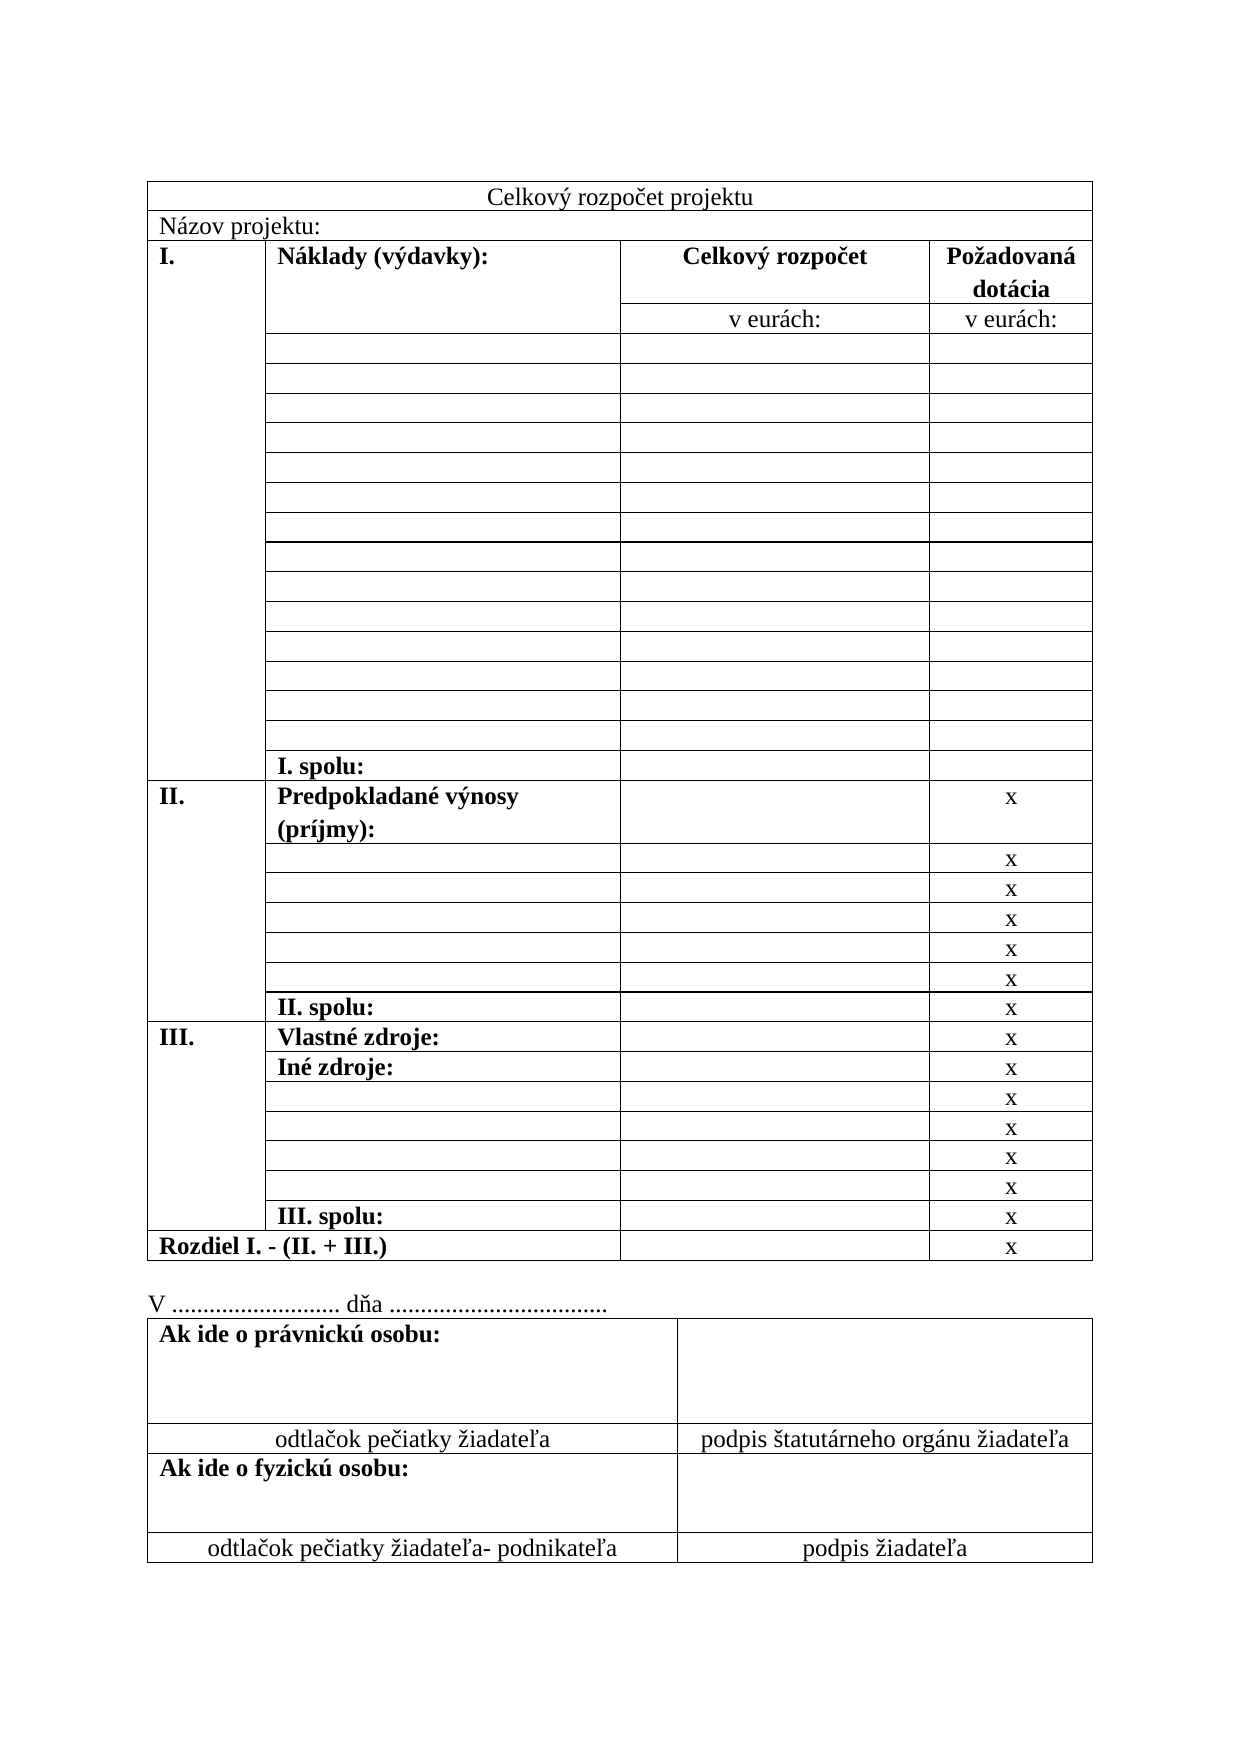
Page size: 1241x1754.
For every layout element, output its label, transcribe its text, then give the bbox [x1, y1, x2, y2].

table_cell [148, 1111, 265, 1140]
table_cell odtlačok pečiatky žiadateľa [148, 1424, 677, 1452]
table_cell [266, 1082, 620, 1111]
table_cell x [930, 1171, 1092, 1200]
table_cell [621, 334, 929, 363]
table_cell [930, 572, 1092, 601]
table_cell [621, 1201, 929, 1230]
table_cell [621, 632, 929, 661]
table_cell x [930, 1022, 1092, 1051]
table_cell [266, 1171, 620, 1200]
table_cell [266, 394, 620, 422]
table_header Celkový rozpočet projektu [148, 182, 1092, 210]
table_cell III. spolu: [266, 1201, 620, 1230]
table_cell II. [148, 781, 265, 842]
table_cell [148, 1200, 265, 1230]
table_cell x [930, 933, 1092, 962]
table_cell [266, 483, 620, 512]
table_header Ak ide o právnickú osobu: [148, 1319, 677, 1423]
table_cell x [930, 873, 1092, 902]
table_cell x [930, 903, 1092, 932]
table_cell [148, 631, 265, 661]
table_cell podpis žiadateľa [678, 1533, 1092, 1562]
table_cell [930, 632, 1092, 661]
table_cell [621, 394, 929, 422]
table_cell [148, 750, 265, 780]
table_cell [148, 452, 265, 482]
table_cell Ak ide o fyzickú osobu: [148, 1454, 677, 1532]
table_cell [148, 482, 265, 512]
table_cell [930, 662, 1092, 690]
table_cell Iné zdroje: [266, 1052, 620, 1081]
table_cell [148, 541, 265, 571]
table_cell [266, 721, 620, 750]
table_cell I. [148, 241, 265, 303]
table_cell [266, 632, 620, 661]
table_header [678, 1319, 1092, 1423]
table_cell Vlastné zdroje: [266, 1022, 620, 1051]
table_cell [621, 1082, 929, 1111]
table_cell [266, 453, 620, 482]
table_cell [621, 1052, 929, 1081]
table_cell x [930, 844, 1092, 872]
table_cell [621, 1231, 929, 1259]
table_cell [148, 720, 265, 750]
table_cell III. [148, 1022, 265, 1051]
table_cell [930, 543, 1092, 571]
table_cell [621, 691, 929, 720]
table_cell [266, 1112, 620, 1140]
table_cell [266, 844, 620, 872]
table_cell [148, 1081, 265, 1111]
table_cell [930, 602, 1092, 631]
table_cell [148, 932, 265, 962]
table_cell [621, 513, 929, 541]
table_cell [266, 691, 620, 720]
table_cell [148, 1051, 265, 1081]
table_cell [930, 453, 1092, 482]
table_cell [930, 751, 1092, 780]
table_cell x [930, 1201, 1092, 1230]
table_cell [148, 690, 265, 720]
table_cell I. spolu: [266, 751, 620, 780]
table_cell [930, 513, 1092, 541]
table_cell [148, 303, 265, 333]
table_cell [148, 601, 265, 631]
table_cell [148, 512, 265, 541]
table_cell Požadovaná dotácia [930, 241, 1092, 303]
table_cell [621, 903, 929, 932]
table_cell Rozdiel I. - (II. + III.) [148, 1231, 620, 1259]
table_cell [621, 873, 929, 902]
table_cell [266, 873, 620, 902]
table_cell [621, 933, 929, 962]
table_cell [148, 661, 265, 690]
table_cell [148, 333, 265, 363]
table_cell [148, 393, 265, 422]
table_cell x [930, 1112, 1092, 1140]
table_cell [148, 872, 265, 902]
table_cell x [930, 781, 1092, 842]
table_cell [148, 1170, 265, 1200]
table_cell [266, 572, 620, 601]
table_cell [930, 691, 1092, 720]
table_cell v eurách: [930, 304, 1092, 333]
table_cell [148, 1140, 265, 1170]
table_cell [621, 572, 929, 601]
table_cell Názov projektu: [148, 211, 1092, 240]
table_cell [266, 543, 620, 571]
table_cell [621, 423, 929, 452]
table_cell [148, 843, 265, 872]
table_cell [148, 962, 265, 991]
table_cell x [930, 1082, 1092, 1111]
table_cell [621, 721, 929, 750]
table_cell [930, 423, 1092, 452]
table_cell [621, 993, 929, 1021]
table_cell [930, 483, 1092, 512]
table_cell [930, 364, 1092, 392]
table_cell [621, 602, 929, 631]
table_cell [148, 363, 265, 392]
table_cell [930, 721, 1092, 750]
table_cell [621, 543, 929, 571]
table_cell [266, 334, 620, 363]
table_cell [621, 453, 929, 482]
table_cell [930, 334, 1092, 363]
table_cell x [930, 993, 1092, 1021]
table_cell [266, 933, 620, 962]
table_cell odtlačok pečiatky žiadateľa- podnikateľa [148, 1533, 677, 1562]
table_cell [266, 1141, 620, 1170]
table_cell Celkový rozpočet [621, 241, 929, 303]
table_cell II. spolu: [266, 993, 620, 1021]
table_cell x [930, 1141, 1092, 1170]
table_cell [148, 422, 265, 452]
text V ........................... dňa ................................... [148, 1289, 1093, 1318]
table_cell x [930, 1231, 1092, 1259]
table_cell [148, 571, 265, 601]
table_cell v eurách: [621, 304, 929, 333]
table_cell [678, 1454, 1092, 1532]
table_cell x [930, 963, 1092, 991]
table_cell podpis štatutárneho orgánu žiadateľa [678, 1424, 1092, 1452]
table_cell [148, 991, 265, 1021]
table_cell [621, 1171, 929, 1200]
table_cell [621, 1022, 929, 1051]
table_cell [266, 423, 620, 452]
table_cell [266, 602, 620, 631]
table_cell Predpokladané výnosy (príjmy): [266, 781, 620, 842]
table_cell Náklady (výdavky): [266, 241, 620, 333]
table_cell [621, 364, 929, 392]
table_cell [621, 751, 929, 780]
table_cell [266, 662, 620, 690]
table_cell [621, 662, 929, 690]
table_cell x [930, 1052, 1092, 1081]
table_cell [266, 513, 620, 541]
table_cell [930, 394, 1092, 422]
table_cell [148, 902, 265, 932]
table_cell [621, 483, 929, 512]
table_cell [621, 963, 929, 991]
table_cell [621, 1112, 929, 1140]
table_cell [266, 963, 620, 991]
table_cell [266, 364, 620, 392]
table_cell [621, 1141, 929, 1170]
table_cell [621, 844, 929, 872]
table_cell [621, 781, 929, 842]
table_cell [266, 903, 620, 932]
